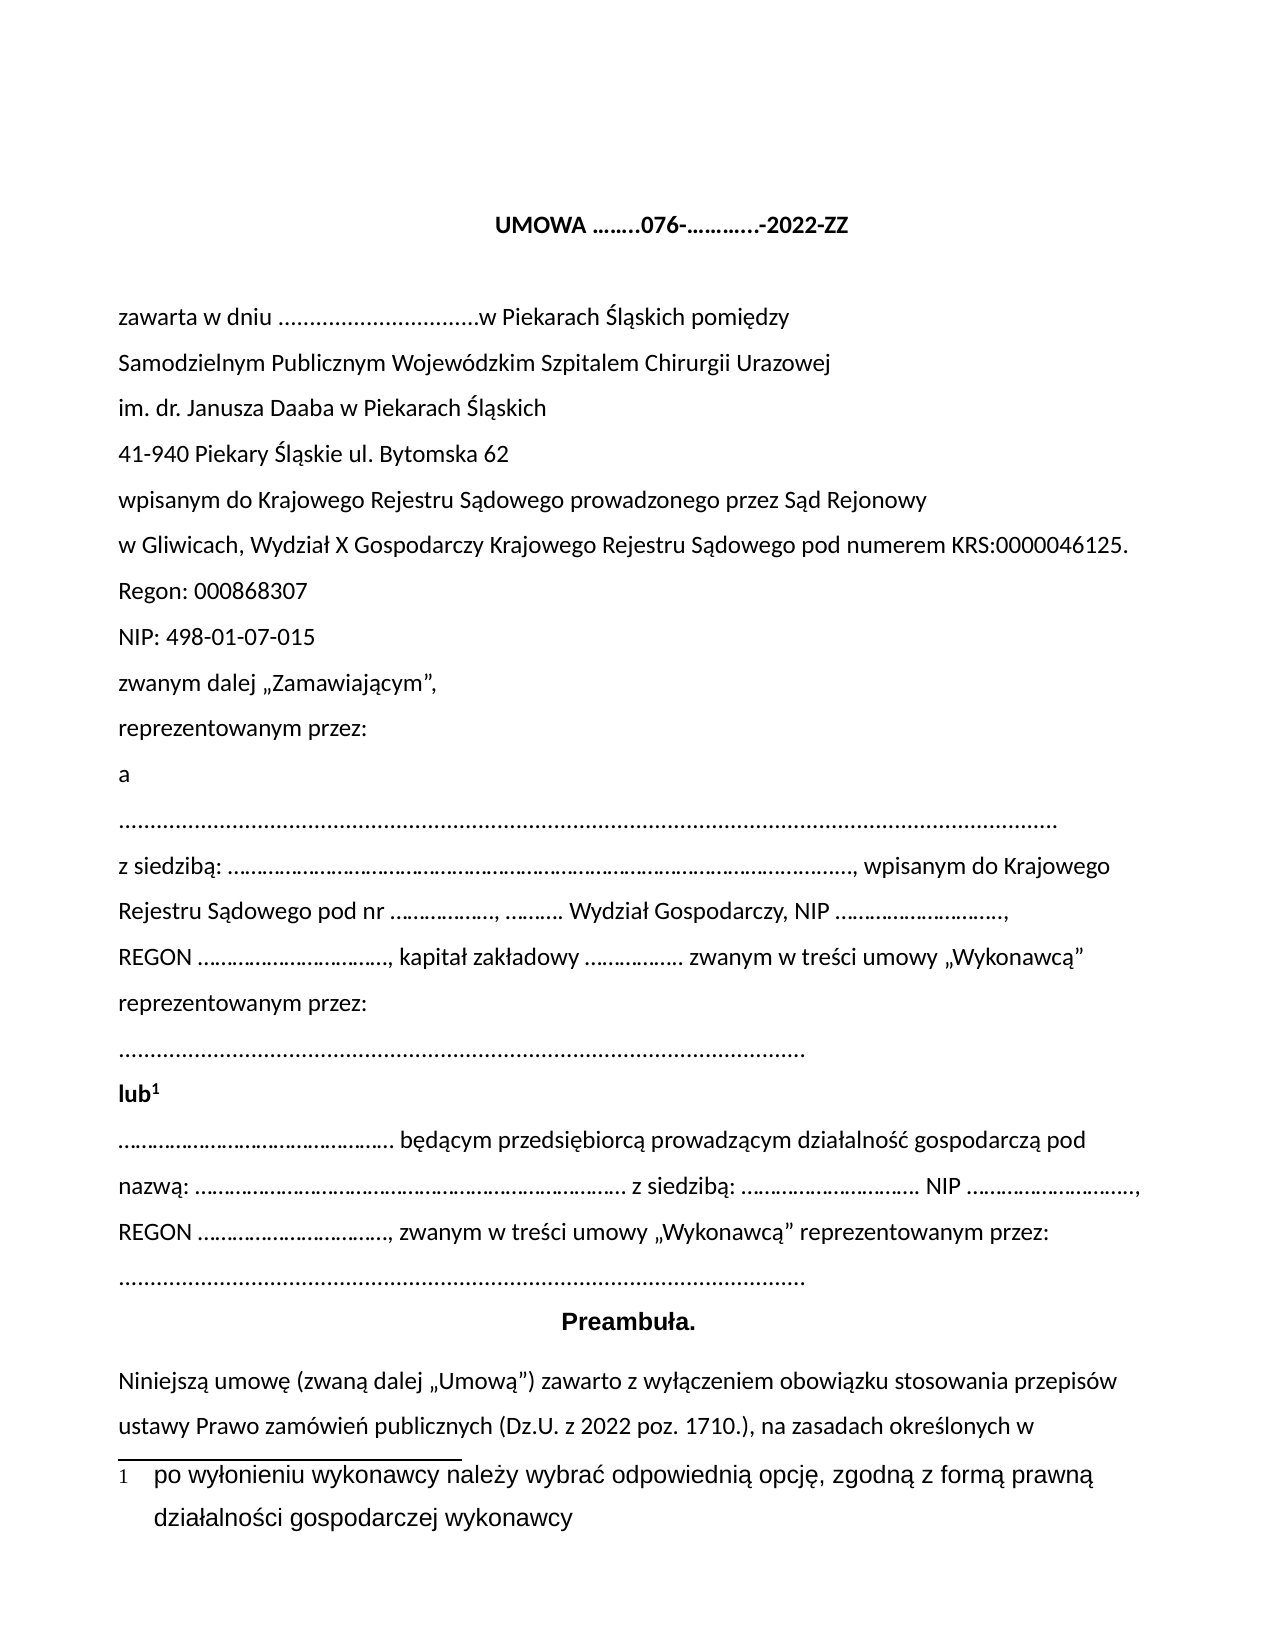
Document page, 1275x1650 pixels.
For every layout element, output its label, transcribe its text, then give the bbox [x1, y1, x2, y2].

text z siedzibą: ……………………………………………………………………………………...…...…, wpisanym do Krajowego Rejestru Sądowego pod nr ………………, ………. Wydział Gospodarczy, NIP ……………………….., [118, 850, 1157, 926]
text po wyłonieniu wykonawcy należy wybrać odpowiednią opcję, zgodną z formą prawną działalności gospodarczej wykonawcy [118, 1460, 1157, 1532]
text Preambuła. [118, 1307, 1157, 1336]
text Samodzielnym Publicznym Wojewódzkim Szpitalem Chirurgii Urazowej im. dr. Janusza Daaba w Piekarach Śląskich [118, 347, 1157, 423]
text 41-940 Piekary Śląskie ul. Bytomska 62 [118, 438, 1157, 469]
text zawarta w dniu ................................w Piekarach Śląskich pomiędzy [118, 301, 1157, 332]
text ............................................................................................................. [118, 1033, 1157, 1063]
text wpisanym do Krajowego Rejestru Sądowego prowadzonego przez Sąd Rejonowy w Gliwicach, Wydział X Gospodarczy Krajowego Rejestru Sądowego pod numerem KRS:0000046125. [118, 484, 1157, 560]
text ………………………………………… będącym przedsiębiorcą prowadzącym działalność gospodarczą pod [118, 1124, 1157, 1155]
text ..................................................................................................................................................... [118, 804, 1157, 834]
text reprezentowanym przez: [118, 713, 1157, 743]
text REGON ……………………………, kapitał zakładowy …………….. zwanym w treści umowy „Wykonawcą” [118, 941, 1157, 972]
text Regon: 000868307 [118, 575, 1157, 606]
text lub [118, 1078, 1157, 1109]
text ............................................................................................................. [118, 1261, 1157, 1292]
text nazwą: ………………………………………………………………… z siedzibą: …………………………. NIP ……………………….., [118, 1170, 1157, 1200]
text NIP: 498-01-07-015 zwanym dalej „Zamawiającym”, [118, 621, 1157, 697]
text Niniejszą umowę (zwaną dalej „Umową”) zawarto z wyłączeniem obowiązku stosowania przepisów ustawy Prawo zamówień publicznych (Dz.U. z 2022 poz. 1710.), na zasadach określonych w [118, 1365, 1157, 1441]
text Umowa ……..076-………...-2022-ZZ [118, 209, 1157, 240]
text reprezentowanym przez: [118, 987, 1157, 1017]
text REGON ……………………………, zwanym w treści umowy „Wykonawcą” reprezentowanym przez: [118, 1216, 1157, 1246]
text a [118, 758, 1157, 789]
